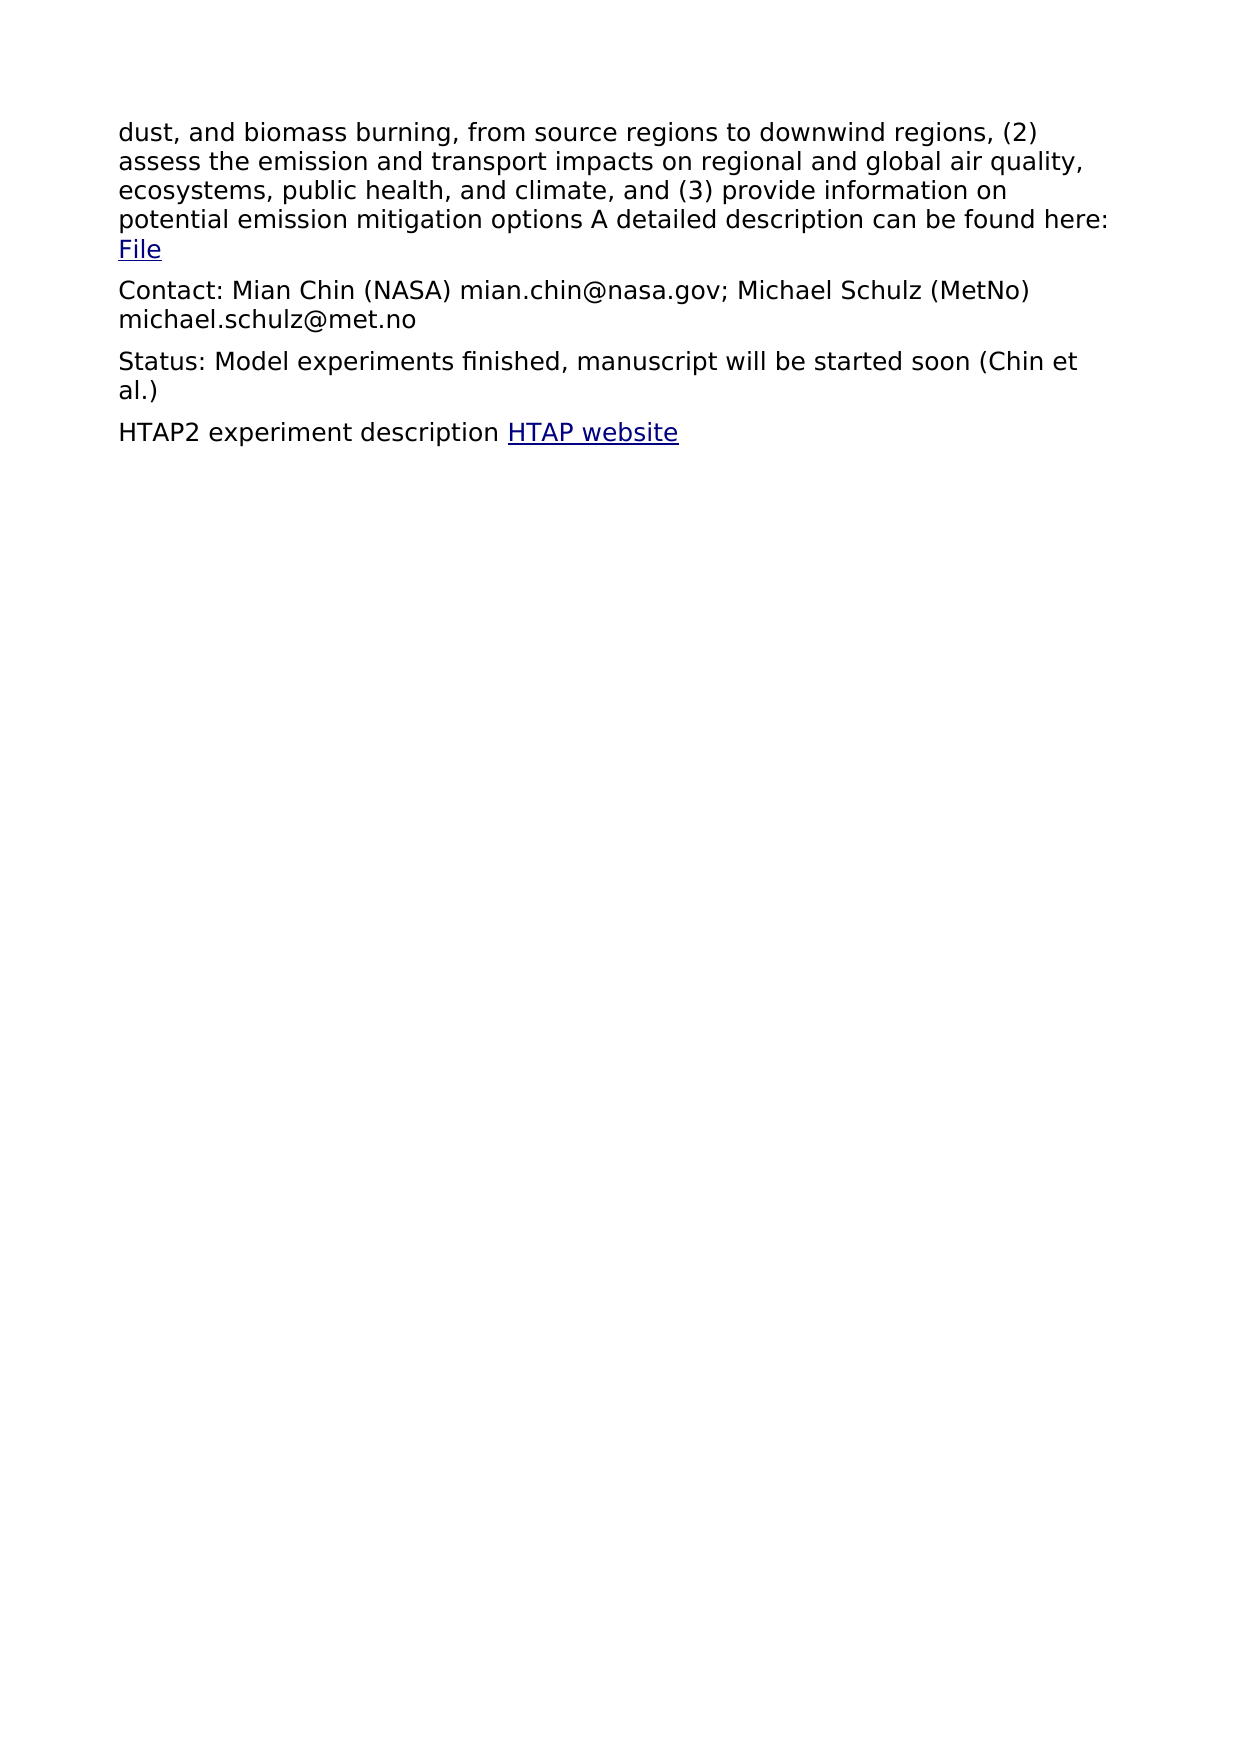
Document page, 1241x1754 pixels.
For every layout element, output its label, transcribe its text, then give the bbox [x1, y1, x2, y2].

text Status: Model experiments finished, manuscript will be started soon (Chin et al.) [118, 347, 1122, 406]
text HTAP2 experiment description HTAP website [118, 418, 1122, 447]
text Contact: Mian Chin (NASA) mian.chin@nasa.gov; Michael Schulz (MetNo) michael.schulz@met.no [118, 276, 1122, 335]
text dust, and biomass burning, from source regions to downwind regions, (2) assess the emission and transport impacts on regional and global air quality, ecosystems, public health, and climate, and (3) provide information on potential emission mitigation options A detailed description can be found here: File [118, 118, 1122, 264]
